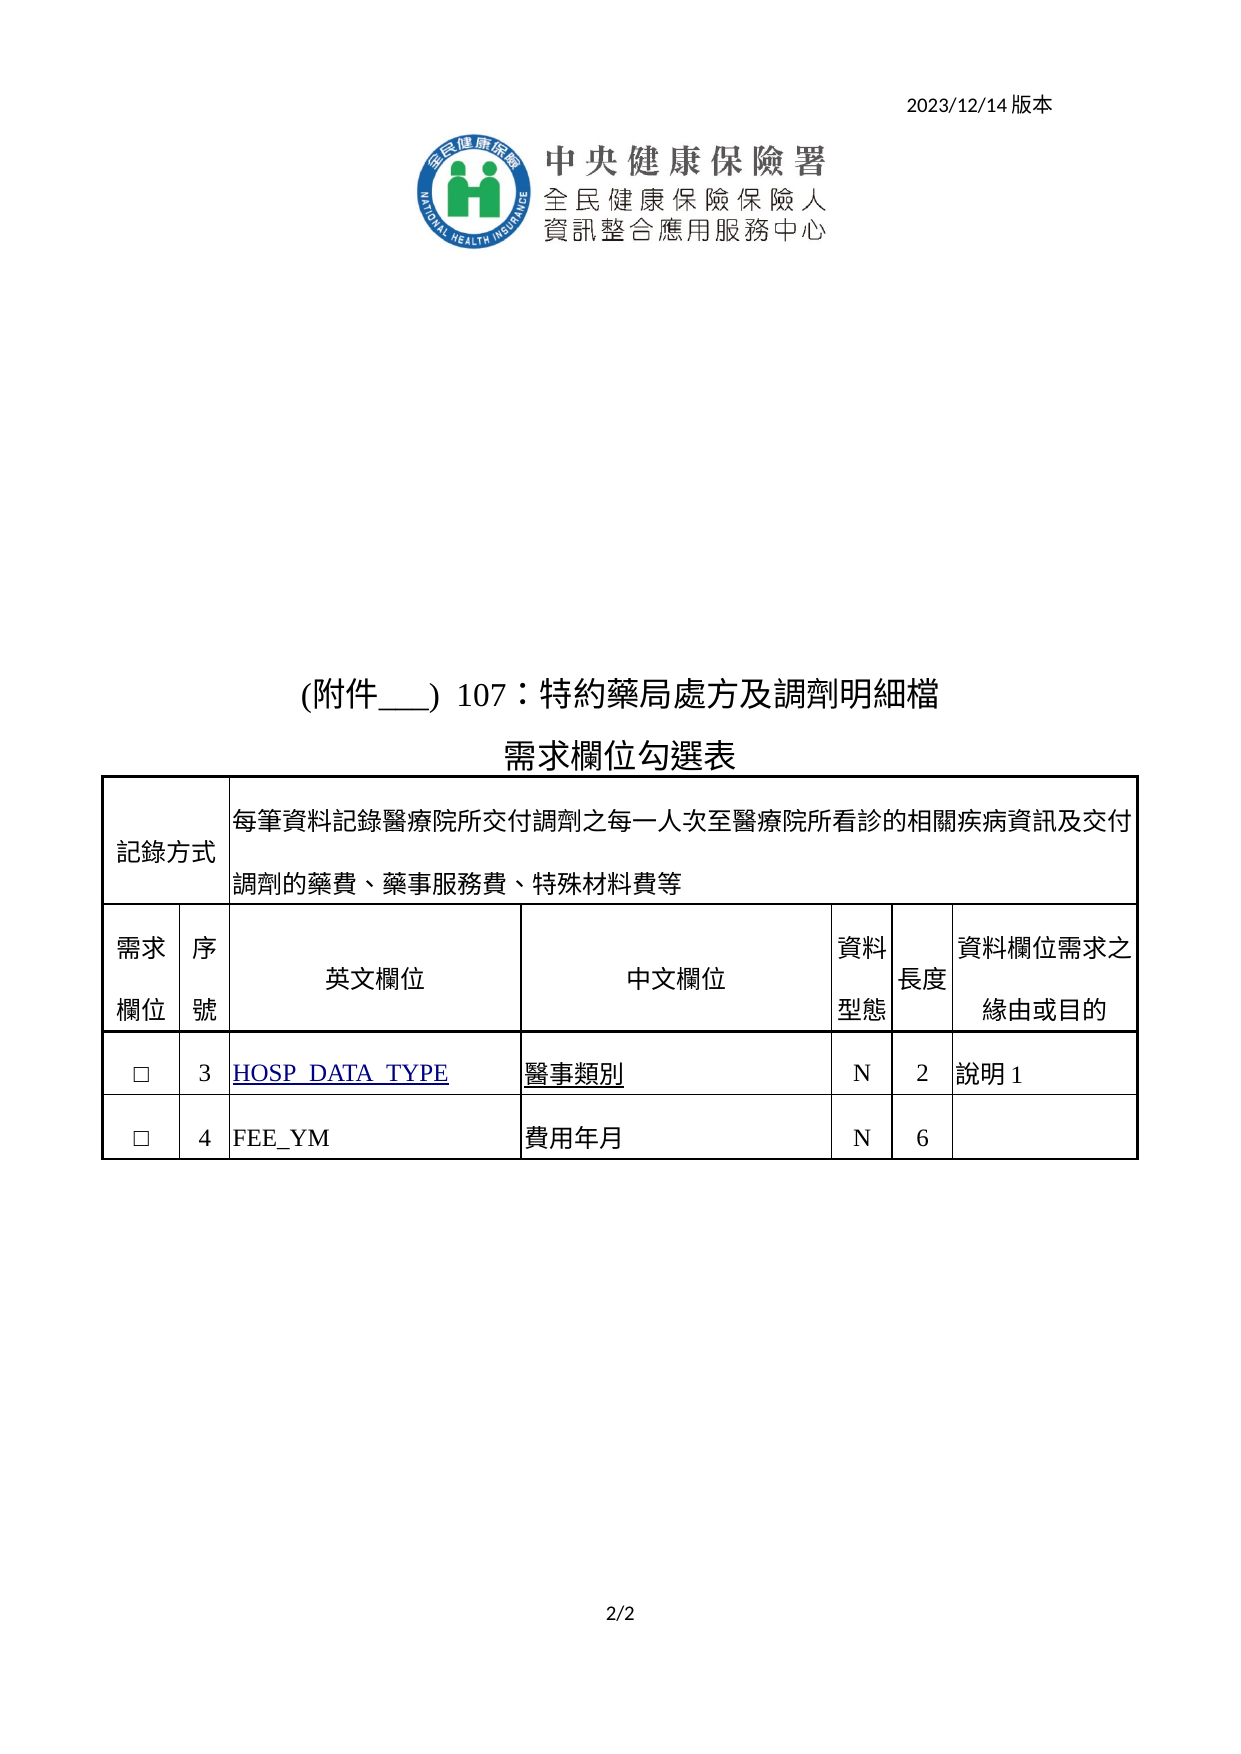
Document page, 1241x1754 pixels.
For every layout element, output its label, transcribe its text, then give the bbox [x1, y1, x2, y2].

table_cell 序 號 [180, 905, 229, 1030]
table_cell □ [104, 1033, 179, 1094]
table_cell 3 [180, 1033, 229, 1094]
table_cell 英文欄位 [230, 905, 520, 1030]
table_cell 資料型態 [832, 905, 891, 1030]
table_cell N [832, 1095, 891, 1158]
table_cell 醫事類別 [522, 1033, 831, 1094]
table_cell N [832, 1033, 891, 1094]
table_cell 費用年月 [522, 1095, 831, 1158]
table_cell HOSP_DATA_TYPE [230, 1033, 520, 1094]
table_cell 中文欄位 [522, 905, 831, 1030]
table_cell 長度 [893, 905, 952, 1030]
table_cell 資料欄位需求之 緣由或目的 [953, 905, 1136, 1030]
table_cell 4 [180, 1095, 229, 1158]
table_cell FEE_YM [230, 1095, 520, 1158]
table_cell 記錄方式 [104, 778, 229, 903]
table_cell 需求欄位 [104, 905, 179, 1030]
table_cell 每筆資料記錄醫療院所交付調劑之每一人次至醫療院所看診的相關疾病資訊及交付調劑的藥費、藥事服務費、特殊材料費等 [230, 778, 1136, 903]
table_cell 6 [893, 1095, 952, 1158]
table_cell 說明1 [953, 1033, 1136, 1094]
table_cell 2 [893, 1033, 952, 1094]
table_header (附件___) 107：特約藥局處方及調劑明細檔 需求欄位勾選表 [103, 650, 1138, 775]
table_cell [953, 1095, 1136, 1158]
table_cell □ [104, 1095, 179, 1158]
